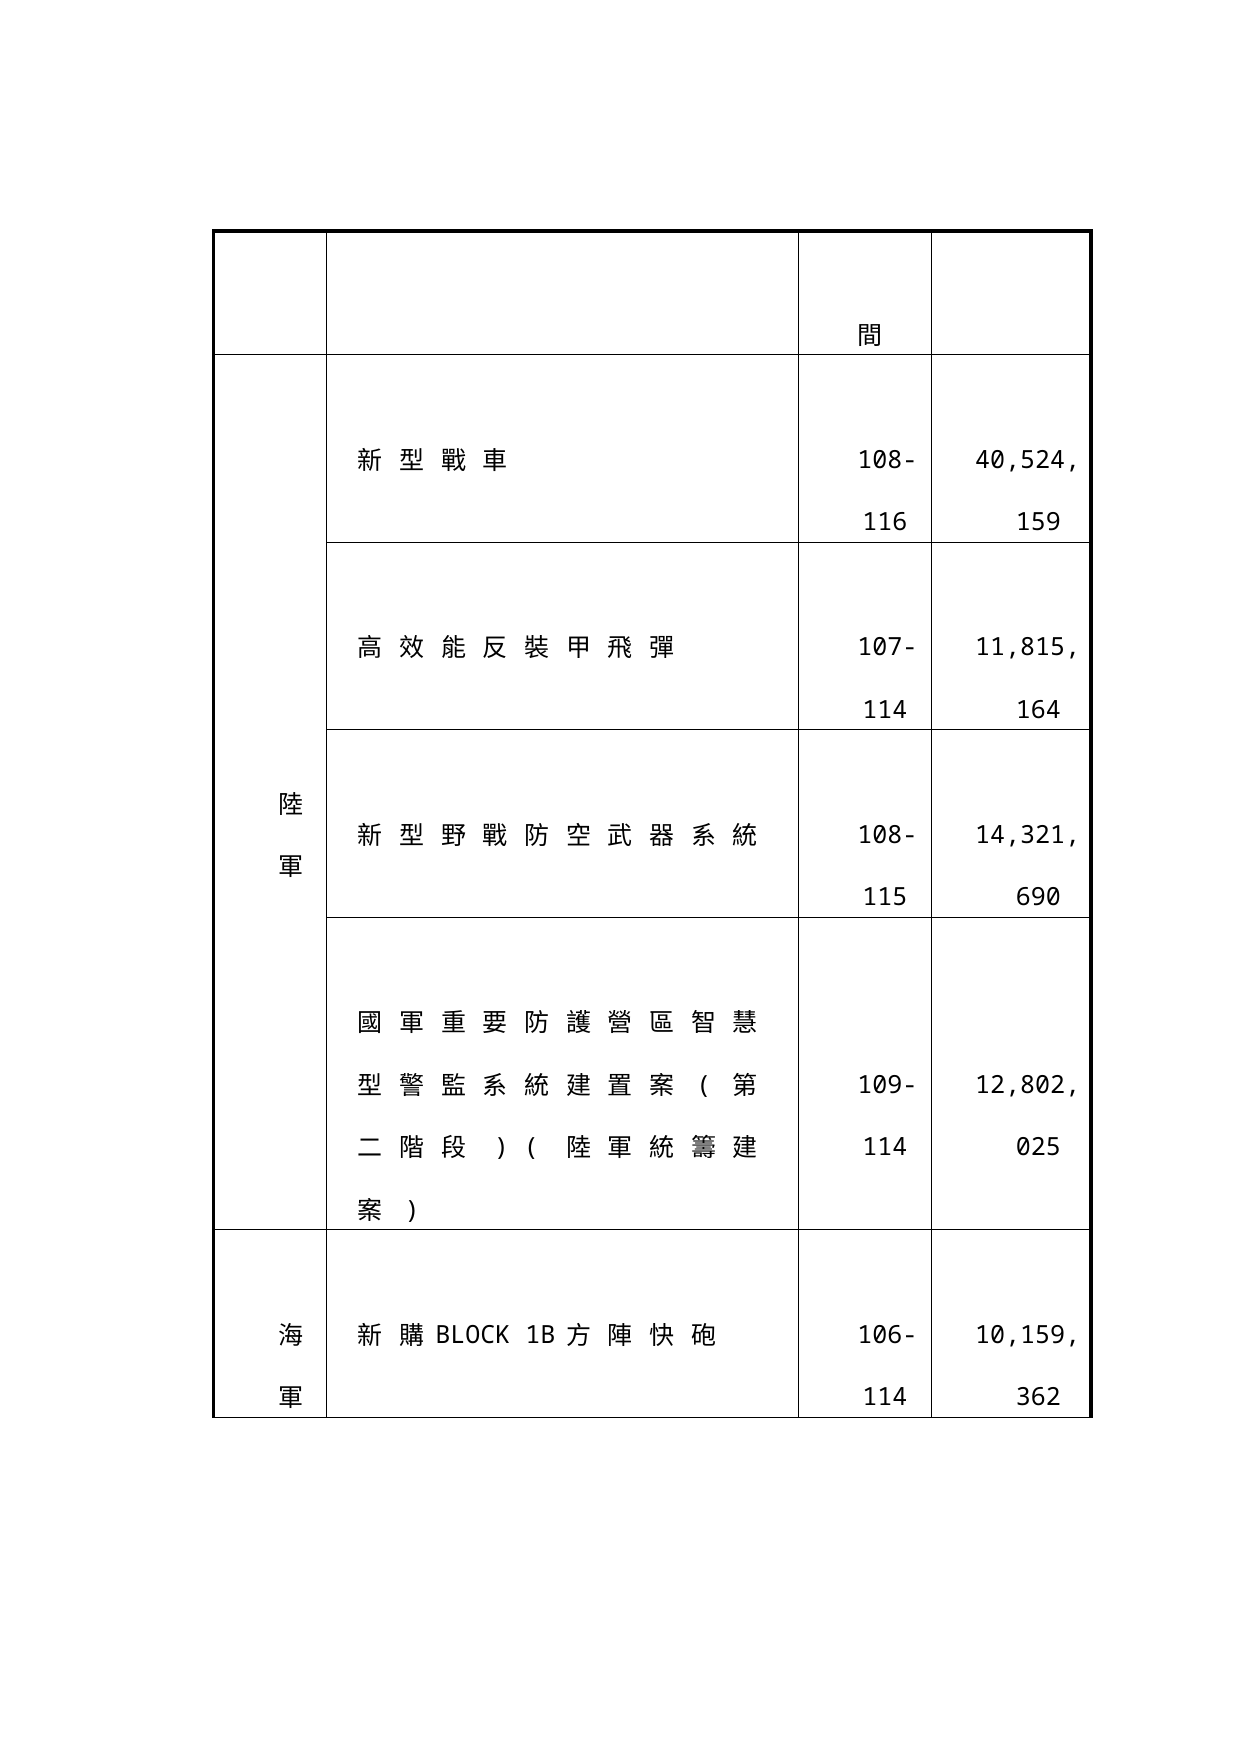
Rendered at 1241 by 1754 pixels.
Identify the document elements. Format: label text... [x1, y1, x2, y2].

table_header [932, 233, 1089, 354]
table_cell 106-114 [799, 1230, 931, 1417]
table_cell 12,802,025 [932, 918, 1089, 1229]
table_cell 14,321,690 [932, 730, 1089, 917]
table_cell 海軍 [215, 1230, 326, 1417]
table_cell 新購BLOCK 1B方陣快砲 [327, 1230, 798, 1417]
table_cell 40,524,159 [932, 355, 1089, 542]
table_cell 109-114 [799, 918, 931, 1229]
table_cell 高效能反裝甲飛彈 [327, 543, 798, 729]
table_cell 新型戰車 [327, 355, 798, 542]
table_cell 陸軍 [215, 355, 326, 1229]
table_cell 11,815,164 [932, 543, 1089, 729]
table_cell 國軍重要防護營區智慧型警監系統建置案(第二階段) (陸軍統籌建案) [327, 918, 798, 1229]
table_cell 108-115 [799, 730, 931, 917]
table_cell 新型野戰防空武器系統 [327, 730, 798, 917]
table_header [215, 233, 326, 354]
table_cell 10,159,362 [932, 1230, 1089, 1417]
table_cell 107-114 [799, 543, 931, 729]
table_header [327, 233, 798, 354]
table_header 間 [799, 233, 931, 354]
table_cell 108-116 [799, 355, 931, 542]
